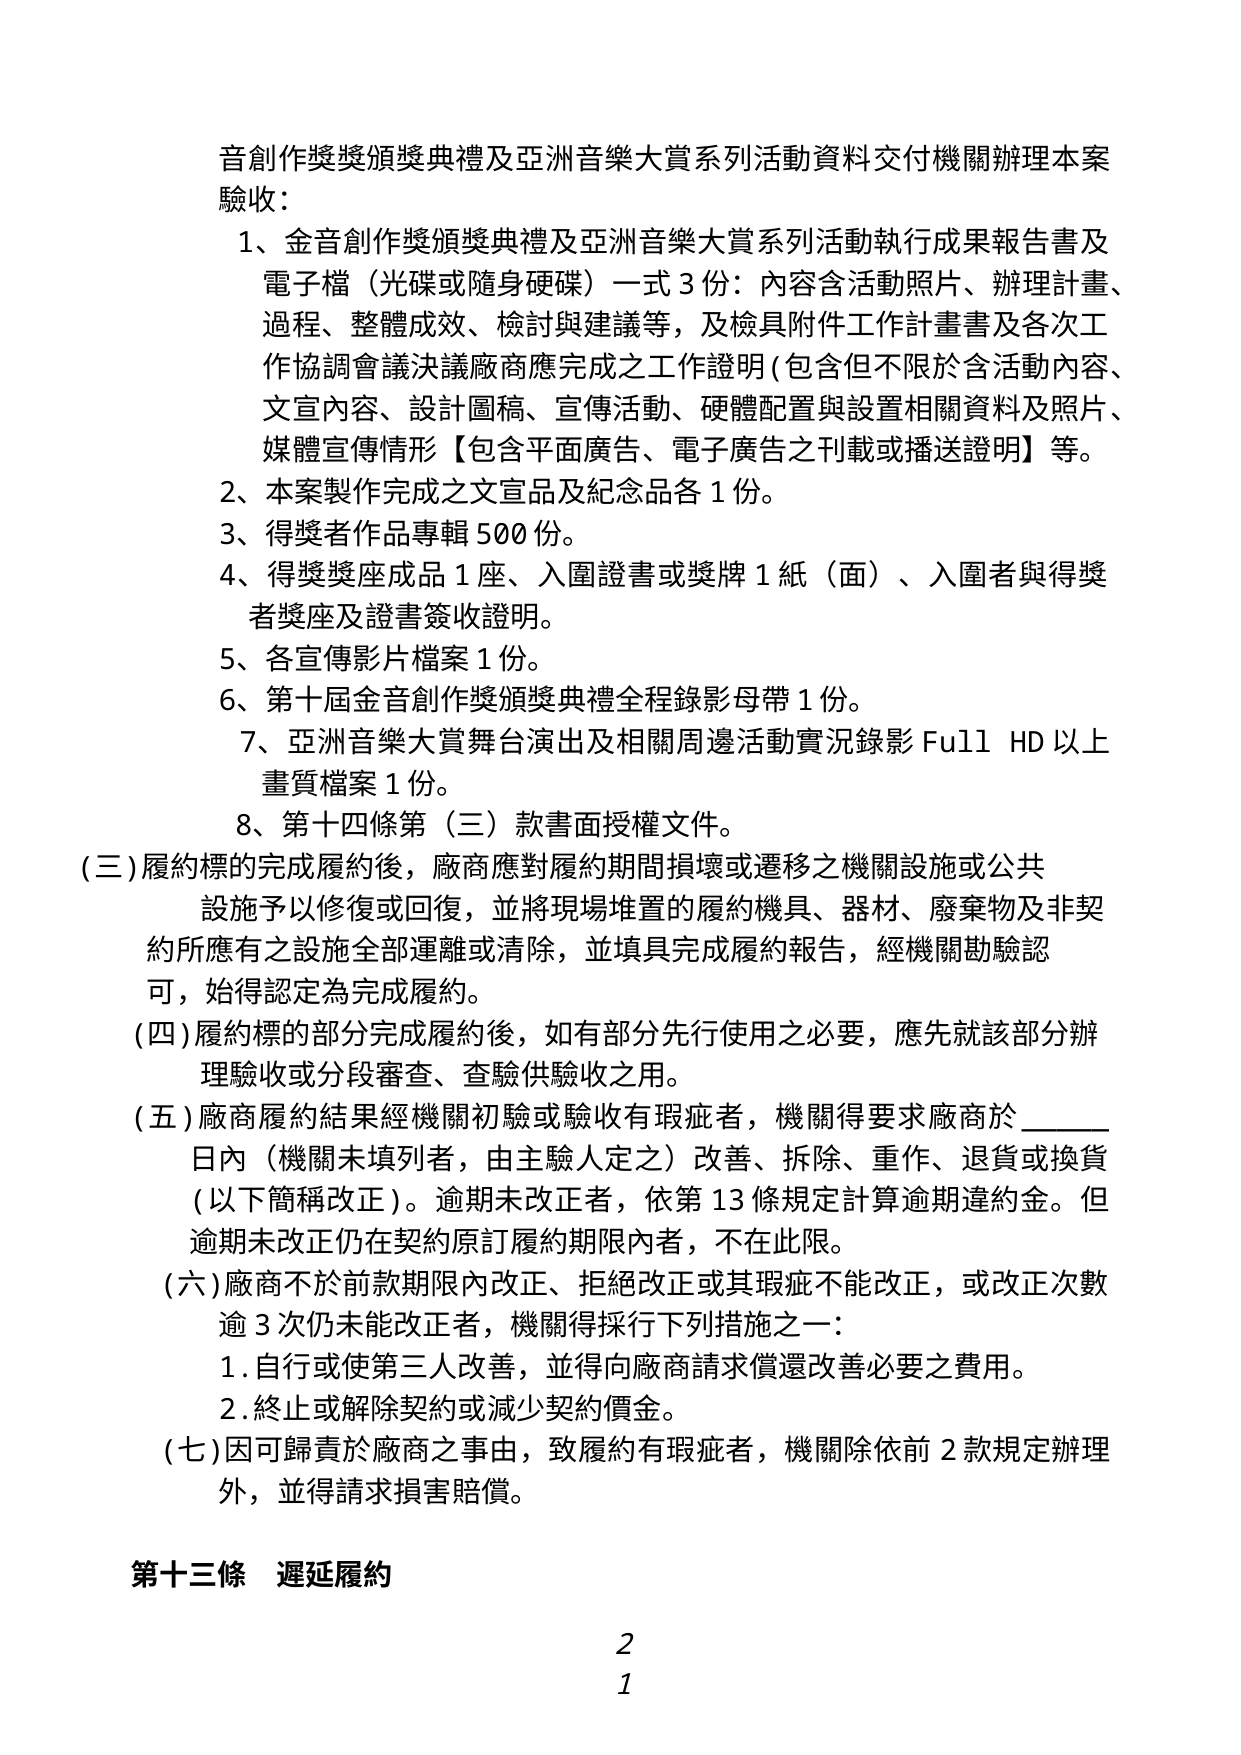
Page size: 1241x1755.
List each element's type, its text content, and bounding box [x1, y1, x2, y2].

text 理驗收或分段審查、查驗供驗收之用。 [130, 1052, 1110, 1094]
text 7、亞洲音樂大賞舞台演出及相關周邊活動實況錄影Full HD以上畫質檔案1份。 [130, 719, 1110, 802]
text (五)廠商履約結果經機關初驗或驗收有瑕疵者，機關得要求廠商於_____ 日內（機關未填列者，由主驗人定之）改善、拆除、重作、退貨或換貨(以下簡稱改正)。逾期未改正者，依第13條規定計算逾期違約金。但逾期未改正仍在契約原訂履約期限內者，不在此限。 [130, 1094, 1110, 1261]
text 2.終止或解除契約或減少契約價金。 [218, 1386, 1110, 1427]
text 約所應有之設施全部運離或清除，並填具完成履約報告，經機關勘驗認 [77, 927, 1110, 969]
text 8、第十四條第（三）款書面授權文件。 [130, 802, 1110, 844]
text 第十三條 遲延履約 [130, 1552, 1110, 1594]
text 2、本案製作完成之文宣品及紀念品各1份。 [218, 469, 1108, 511]
text 1.自行或使第三人改善，並得向廠商請求償還改善必要之費用。 [218, 1344, 1110, 1386]
text (六)廠商不於前款期限內改正、拒絕改正或其瑕疵不能改正，或改正次數逾3次仍未能改正者，機關得採行下列措施之一： [159, 1261, 1110, 1344]
text 可，始得認定為完成履約。 [77, 969, 1110, 1011]
text (七)因可歸責於廠商之事由，致履約有瑕疵者，機關除依前2款規定辦理外，並得請求損害賠償。 [159, 1427, 1110, 1511]
text (四)履約標的部分完成履約後，如有部分先行使用之必要，應先就該部分辦 [130, 1011, 1110, 1052]
text 4、得獎獎座成品1座、入圍證書或獎牌1紙（面）、入圍者與得獎者獎座及證書簽收證明。 [218, 552, 1108, 636]
text (三)履約標的完成履約後，廠商應對履約期間損壞或遷移之機關設施或公共 [77, 844, 1110, 886]
text 設施予以修復或回復，並將現場堆置的履約機具、器材、廢棄物及非契 [130, 886, 1110, 927]
text 6、第十屆金音創作獎頒獎典禮全程錄影母帶1份。 [218, 677, 1108, 719]
text 1、金音創作獎頒獎典禮及亞洲音樂大賞系列活動執行成果報告書及電子檔（光碟或隨身硬碟）一式3份：內容含活動照片、辦理計畫、過程、整體成效、檢討與建議等，及檢具附件工作計畫書及各次工作協調會議決議廠商應完成之工作證明(包含但不限於含活動內容、文宣內容、設計圖稿、宣傳活動、硬體配置與設置相關資料及照片、媒體宣傳情形【包含平面廣告、電子廣告之刊載或播送證明】等。 [130, 219, 1110, 469]
text 3、得獎者作品專輯500份。 [218, 511, 1108, 552]
text 音創作獎獎頒獎典禮及亞洲音樂大賞系列活動資料交付機關辦理本案驗收： [159, 136, 1110, 219]
text 5、各宣傳影片檔案1份。 [218, 636, 1108, 677]
